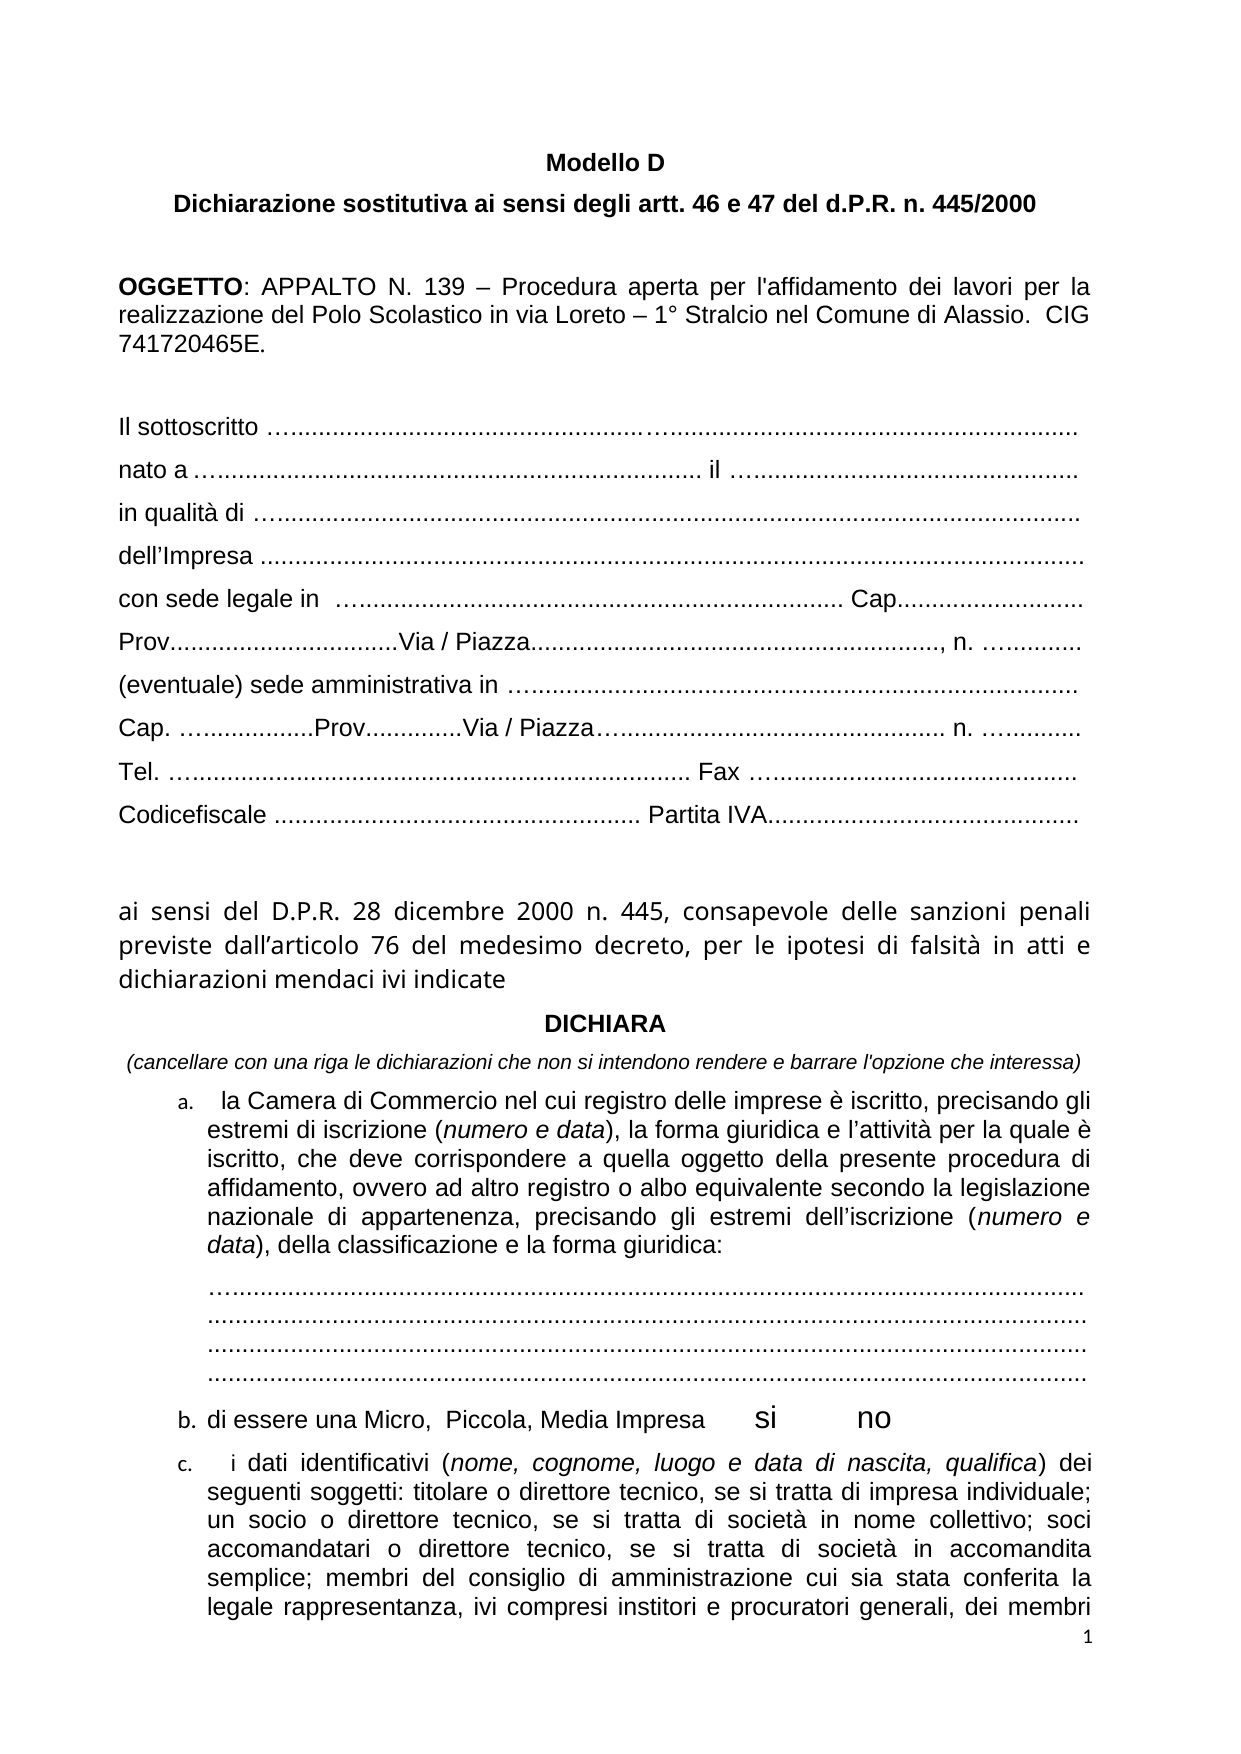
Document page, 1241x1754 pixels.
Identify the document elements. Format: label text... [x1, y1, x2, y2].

list di essere una Micro, Piccola, Media Impresa si no [177, 1399, 1092, 1435]
text (cancellare con una riga le dichiarazioni che non si intendono rendere e barrare l'opzione che interessa) [118, 1050, 1092, 1074]
text ai sensi del D.P.R. 28 dicembre 2000 n. 445, consapevole delle sanzioni penali previste dall’articolo 76 del medesimo decreto, per le ipotesi di falsità in atti e dichiarazioni mendaci ivi indicate [118, 894, 1092, 996]
text Il sottoscritto …...................................................…........................................................... [118, 412, 1092, 440]
list i dati identificativi (nome, cognome, luogo e data di nascita, qualifica) dei seguenti soggetti: titolare o direttore tecnico, se si tratta di impresa individuale; un socio o direttore tecnico, se si tratta di società in nome collettivo; soci accomandatari o direttore tecnico, se si tratta di società in accomandita semplice; membri del consiglio di amministrazione cui sia stata conferita la legale rappresentanza, ivi compresi institori e procuratori generali, dei membri [177, 1448, 1092, 1621]
text dell’Impresa ....................................................................................................................... [118, 541, 1092, 570]
list …........................................................................................................................................................................................................................................................................................................................................................................................................................................................................................................................ [177, 1272, 1092, 1387]
text Codicefiscale ..................................................... Partita IVA............................................. [118, 800, 1092, 828]
text Tel. …........................................................................ Fax …............................................ [118, 757, 1092, 785]
text OGGETTO: APPALTO N. 139 – Procedura aperta per l'affidamento dei lavori per la realizzazione del Polo Scolastico in via Loreto – 1° Stralcio nel Comune di Alassio. CIG 741720465E. [118, 271, 1092, 358]
list Dichiarazione sostitutiva ai sensi degli artt. 46 e 47 del d.P.R. n. 445/2000 [118, 189, 1092, 218]
text in qualità di ….................................................................................................................... [118, 498, 1092, 527]
text Cap. …................Prov..............Via / Piazza…............................................... n. …........... [118, 713, 1092, 742]
text (eventuale) sede amministrativa in …............................................................................... [118, 670, 1092, 699]
list la Camera di Commercio nel cui registro delle imprese è iscritto, precisando gli estremi di iscrizione (numero e data), la forma giuridica e l’attività per la quale è iscritto, che deve corrispondere a quella oggetto della presente procedura di affidamento, ovvero ad altro registro o albo equivalente secondo la legislazione nazionale di appartenenza, precisando gli estremi dell’iscrizione (numero e data), della classificazione e la forma giuridica: [177, 1086, 1092, 1259]
text DICHIARA [118, 1008, 1092, 1037]
text con sede legale in …...................................................................... Cap........................... Prov.................................Via / Piazza..........................................................., n. …........... [118, 584, 1092, 656]
list Modello D [118, 148, 1092, 176]
text nato a …...................................................................... il …............................................... [118, 455, 1092, 483]
